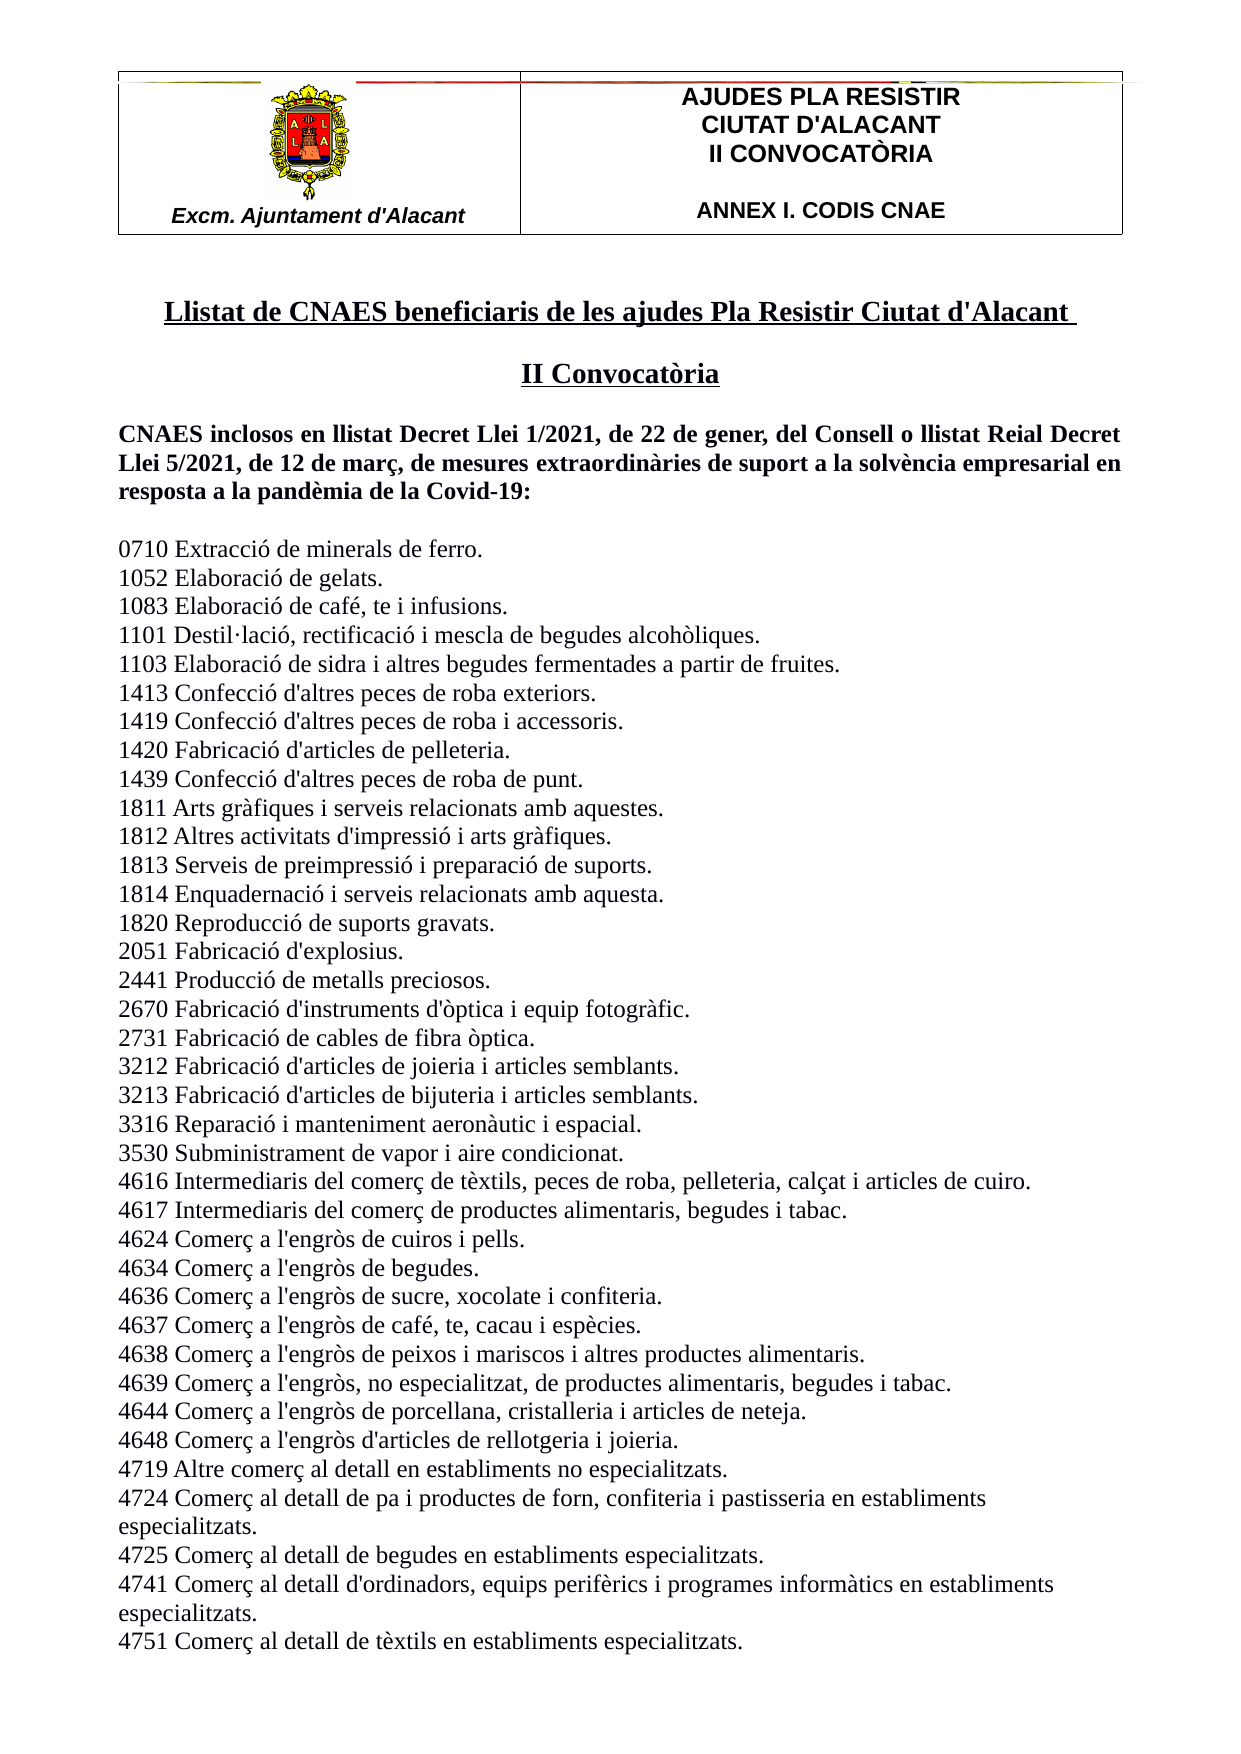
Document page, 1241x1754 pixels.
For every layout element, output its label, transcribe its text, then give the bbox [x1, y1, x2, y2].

text 1814 Enquadernació i serveis relacionats amb aquesta. [118, 879, 1122, 908]
text 1813 Serveis de preimpressió i preparació de suports. [118, 850, 1122, 879]
text 1420 Fabricació d'articles de pelleteria. [118, 735, 1122, 764]
text 1413 Confecció d'altres peces de roba exteriors. [118, 678, 1122, 706]
text 3316 Reparació i manteniment aeronàutic i espacial. [118, 1109, 1122, 1138]
text Llistat de CNAES beneficiaris de les ajudes Pla Resistir Ciutat d'Alacant [118, 294, 1122, 328]
text 1083 Elaboració de café, te i infusions. [118, 591, 1122, 620]
text 4724 Comerç al detall de pa i productes de forn, confiteria i pastisseria en establiments especialitzats. [118, 1483, 1122, 1540]
text 4637 Comerç a l'engròs de café, te, cacau i espècies. [118, 1310, 1122, 1339]
text II Convocatòria [118, 357, 1122, 390]
text 2731 Fabricació de cables de fibra òptica. [118, 1023, 1122, 1051]
text 1052 Elaboració de gelats. [118, 563, 1122, 591]
text 4639 Comerç a l'engròs, no especialitzat, de productes alimentaris, begudes i tabac. [118, 1368, 1122, 1396]
text 4644 Comerç a l'engròs de porcellana, cristalleria i articles de neteja. [118, 1396, 1122, 1425]
text 2051 Fabricació d'explosius. [118, 936, 1122, 965]
text 4636 Comerç a l'engròs de sucre, xocolate i confiteria. [118, 1281, 1122, 1310]
text 3530 Subministrament de vapor i aire condicionat. [118, 1138, 1122, 1166]
text 4616 Intermediaris del comerç de tèxtils, peces de roba, pelleteria, calçat i articles de cuiro. [118, 1166, 1122, 1195]
text 1812 Altres activitats d'impressió i arts gràfiques. [118, 821, 1122, 850]
text 4741 Comerç al detall d'ordinadors, equips perifèrics i programes informàtics en establiments especialitzats. [118, 1569, 1122, 1626]
text 4725 Comerç al detall de begudes en establiments especialitzats. [118, 1540, 1122, 1569]
text 1419 Confecció d'altres peces de roba i accessoris. [118, 706, 1122, 735]
text 4648 Comerç a l'engròs d'articles de rellotgeria i joieria. [118, 1425, 1122, 1454]
text 1101 Destil·lació, rectificació i mescla de begudes alcohòliques. [118, 620, 1122, 649]
text 1103 Elaboració de sidra i altres begudes fermentades a partir de fruites. [118, 649, 1122, 678]
text 3213 Fabricació d'articles de bijuteria i articles semblants. [118, 1080, 1122, 1109]
text 1820 Reproducció de suports gravats. [118, 908, 1122, 936]
text 4624 Comerç a l'engròs de cuiros i pells. [118, 1224, 1122, 1253]
text 3212 Fabricació d'articles de joieria i articles semblants. [118, 1051, 1122, 1080]
text 4638 Comerç a l'engròs de peixos i mariscos i altres productes alimentaris. [118, 1339, 1122, 1368]
text CNAES inclosos en llistat Decret Llei 1/2021, de 22 de gener, del Consell o llistat Reial Decret Llei 5/2021, de 12 de març, de mesures extraordinàries de suport a la solvència empresarial en resposta a la pandèmia de la Covid-19: [118, 419, 1122, 505]
text 1811 Arts gràfiques i serveis relacionats amb aquestes. [118, 793, 1122, 821]
text 4617 Intermediaris del comerç de productes alimentaris, begudes i tabac. [118, 1195, 1122, 1224]
text 4634 Comerç a l'engròs de begudes. [118, 1253, 1122, 1281]
text 4719 Altre comerç al detall en establiments no especialitzats. [118, 1454, 1122, 1483]
text 4751 Comerç al detall de tèxtils en establiments especialitzats. [118, 1626, 1122, 1655]
text 2441 Producció de metalls preciosos. [118, 965, 1122, 994]
text 1439 Confecció d'altres peces de roba de punt. [118, 764, 1122, 793]
text 0710 Extracció de minerals de ferro. [118, 534, 1122, 563]
text 2670 Fabricació d'instruments d'òptica i equip fotogràfic. [118, 994, 1122, 1023]
